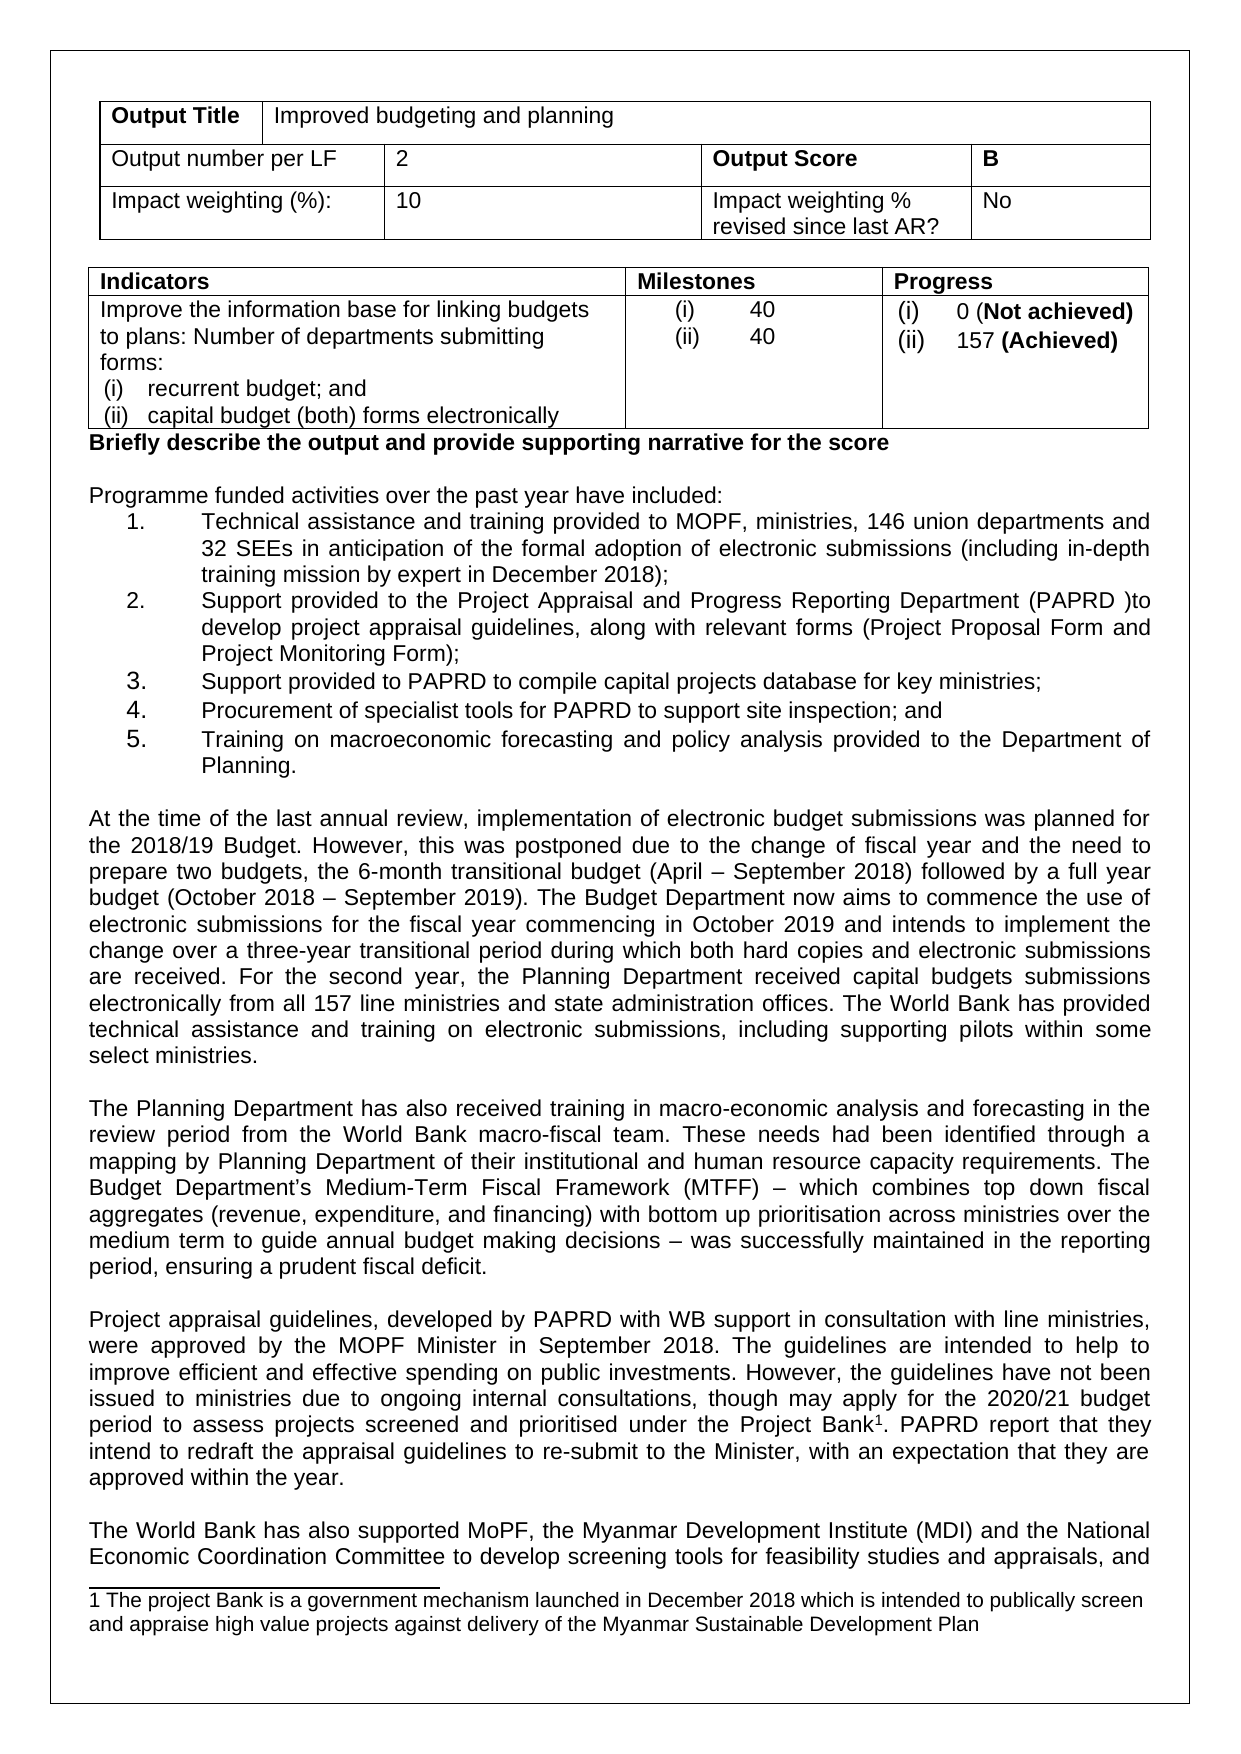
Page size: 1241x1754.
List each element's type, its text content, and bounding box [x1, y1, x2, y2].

list Training on macroeconomic forecasting and policy analysis provided to the Department of Planning. [126, 724, 1152, 779]
table_cell Impact weighting % revised since last AR? [702, 187, 971, 239]
table_cell Output Score [702, 145, 971, 186]
list Support provided to PAPRD to compile capital projects database for key ministries; [126, 666, 1152, 695]
table_header Output Title [101, 102, 262, 143]
table_cell 10 [385, 187, 701, 239]
table_header Indicators [89, 268, 625, 295]
table_header Milestones [626, 268, 882, 295]
list Technical assistance and training provided to MOPF, ministries, 146 union departments and 32 SEEs in anticipation of the formal adoption of electronic submissions (including in-depth training mission by expert in December 2018); [126, 508, 1152, 587]
table_cell No [972, 187, 1150, 239]
text The project Bank is a government mechanism launched in December 2018 which is intended to publically screen and appraise high value projects against delivery of the Myanmar Sustainable Development Plan [89, 1588, 1152, 1636]
text At the time of the last annual review, implementation of electronic budget submissions was planned for the 2018/19 Budget. However, this was postponed due to the change of fiscal year and the need to prepare two budgets, the 6-month transitional budget (April – September 2018) followed by a full year budget (October 2018 – September 2019). The Budget Department now aims to commence the use of electronic submissions for the fiscal year commencing in October 2019 and intends to implement the change over a three-year transitional period during which both hard copies and electronic submissions are received. For the second year, the Planning Department received capital budgets submissions electronically from all 157 line ministries and state administration offices. The World Bank has provided technical assistance and training on electronic submissions, including supporting pilots within some select ministries. [89, 805, 1152, 1069]
table_cell Improve the information base for linking budgets to plans: Number of departments submitting forms: recurrent budget; and capital budget (both) forms electronically [89, 296, 625, 428]
table_cell Impact weighting (%): [101, 187, 384, 239]
text The World Bank has also supported MoPF, the Myanmar Development Institute (MDI) and the National Economic Coordination Committee to develop screening tools for feasibility studies and appraisals, and [89, 1517, 1152, 1569]
table_cell 40 40 [626, 296, 882, 428]
table_cell B [972, 145, 1150, 186]
text Briefly describe the output and provide supporting narrative for the score [89, 429, 1152, 455]
table_cell 2 [385, 145, 701, 186]
text Programme funded activities over the past year have included: [89, 482, 1152, 508]
text The Planning Department has also received training in macro-economic analysis and forecasting in the review period from the World Bank macro-fiscal team. These needs had been identified through a mapping by Planning Department of their institutional and human resource capacity requirements. The Budget Department’s Medium-Term Fiscal Framework (MTFF) – which combines top down fiscal aggregates (revenue, expenditure, and financing) with bottom up prioritisation across ministries over the medium term to guide annual budget making decisions – was successfully maintained in the reporting period, ensuring a prudent fiscal deficit. [89, 1095, 1152, 1279]
list Procurement of specialist tools for PAPRD to support site inspection; and [126, 695, 1152, 724]
text Project appraisal guidelines, developed by PAPRD with WB support in consultation with line ministries, were approved by the MOPF Minister in September 2018. The guidelines are intended to help to improve efficient and effective spending on public investments. However, the guidelines have not been issued to ministries due to ongoing internal consultations, though may apply for the 2020/21 budget period to assess projects screened and prioritised under the Project Bank. PAPRD report that they intend to redraft the appraisal guidelines to re-submit to the Minister, with an expectation that they are approved within the year. [89, 1306, 1152, 1490]
table_header Improved budgeting and planning [263, 102, 1150, 143]
list Support provided to the Project Appraisal and Progress Reporting Department (PAPRD )to develop project appraisal guidelines, along with relevant forms (Project Proposal Form and Project Monitoring Form); [126, 587, 1152, 666]
table_cell 0 (Not achieved) 157 (Achieved) [883, 296, 1148, 428]
table_header Progress [883, 268, 1148, 295]
table_cell Output number per LF [101, 145, 384, 186]
